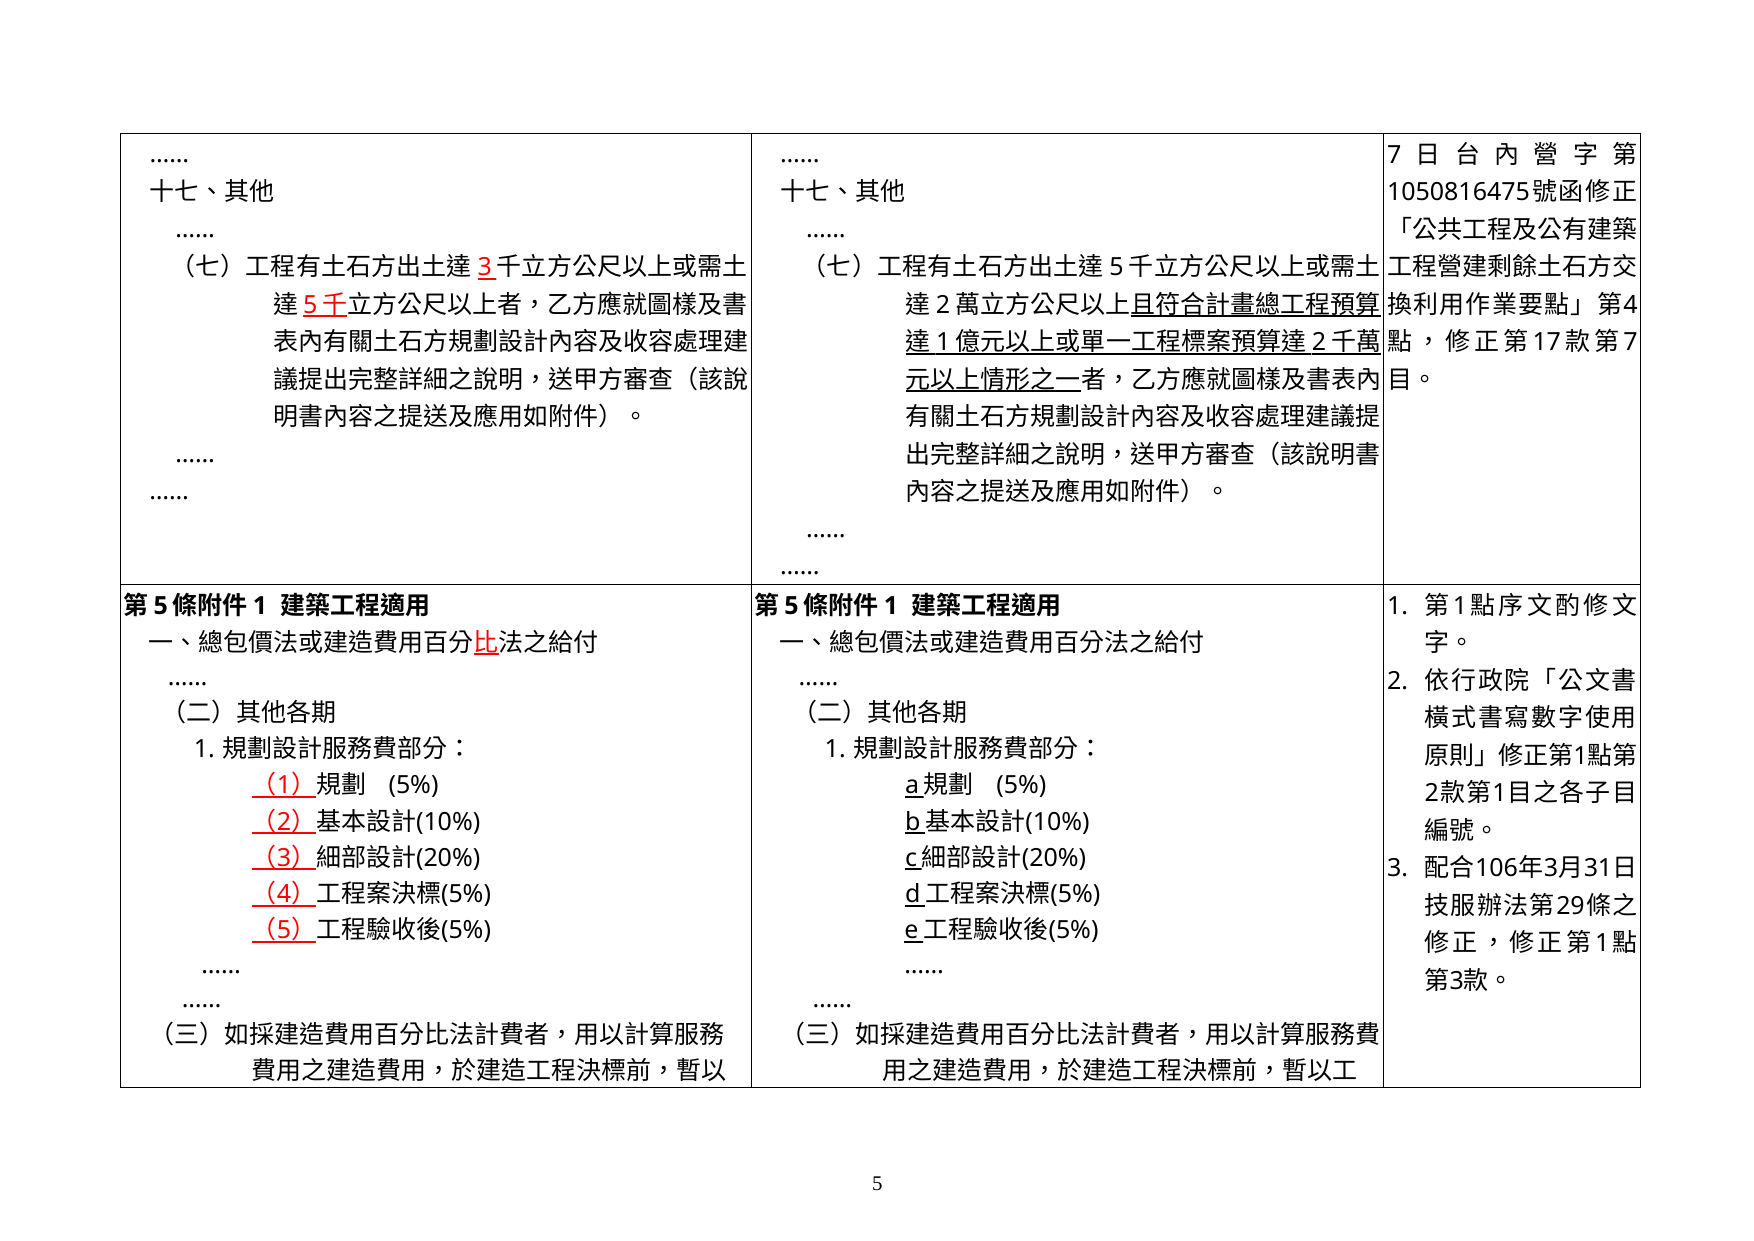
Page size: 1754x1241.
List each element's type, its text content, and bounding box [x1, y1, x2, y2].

table_cell 履約管理 …… 十七、其他 …… （七）工程有土石方出土達3千立方公尺以上或需土達5千立方公尺以上者，乙方應就圖樣及書表內有關土石方規劃設計內容及收容處理建議提出完整詳細之說明，送甲方審查（該說明書內容之提送及應用如附件）。 …… …… [121, 134, 751, 584]
table_cell 履約管理 …… 十七、其他 …… （七）工程有土石方出土達5千立方公尺以上或需土達2萬立方公尺以上且符合計畫總工程預算達1億元以上或單一工程標案預算達2千萬元以上情形之一者，乙方應就圖樣及書表內有關土石方規劃設計內容及收容處理建議提出完整詳細之說明，送甲方審查（該說明書內容之提送及應用如附件）。 …… …… [752, 134, 1383, 584]
table_cell 第5條附件1 建築工程適用 一、總包價法或建造費用百分比法之給付 …… （二）其他各期 1. 規劃設計服務費部分： （1）規劃 (5%) （2）基本設計(10%) （3）細部設計(20%) （4）工程案決標(5%) （5）工程驗收後(5%) …… …… （三）如採建造費用百分比法計費者，用以計算服務費用之建造費用，於建造工程決標前，暫以 [121, 585, 751, 1087]
table_cell 7日台內營字第1050816475號函修正「公共工程及公有建築工程營建剩餘土石方交換利用作業要點」第4點，修正第17款第7目。 [1384, 134, 1640, 584]
table_cell 第1點序文酌修文字。 依行政院「公文書橫式書寫數字使用原則」修正第1點第2款第1目之各子目編號。 配合106年3月31日技服辦法第29條之修正，修正第1點第3款。 [1384, 585, 1640, 1087]
table_cell 第5條附件1 建築工程適用 一、總包價法或建造費用百分法之給付 …… （二）其他各期 1. 規劃設計服務費部分： a規劃 (5%) b基本設計(10%) c細部設計(20%) d工程案決標(5%) e工程驗收後(5%) …… …… （三）如採建造費用百分比法計費者，用以計算服務費用之建造費用，於建造工程決標前，暫以工 [752, 585, 1383, 1087]
